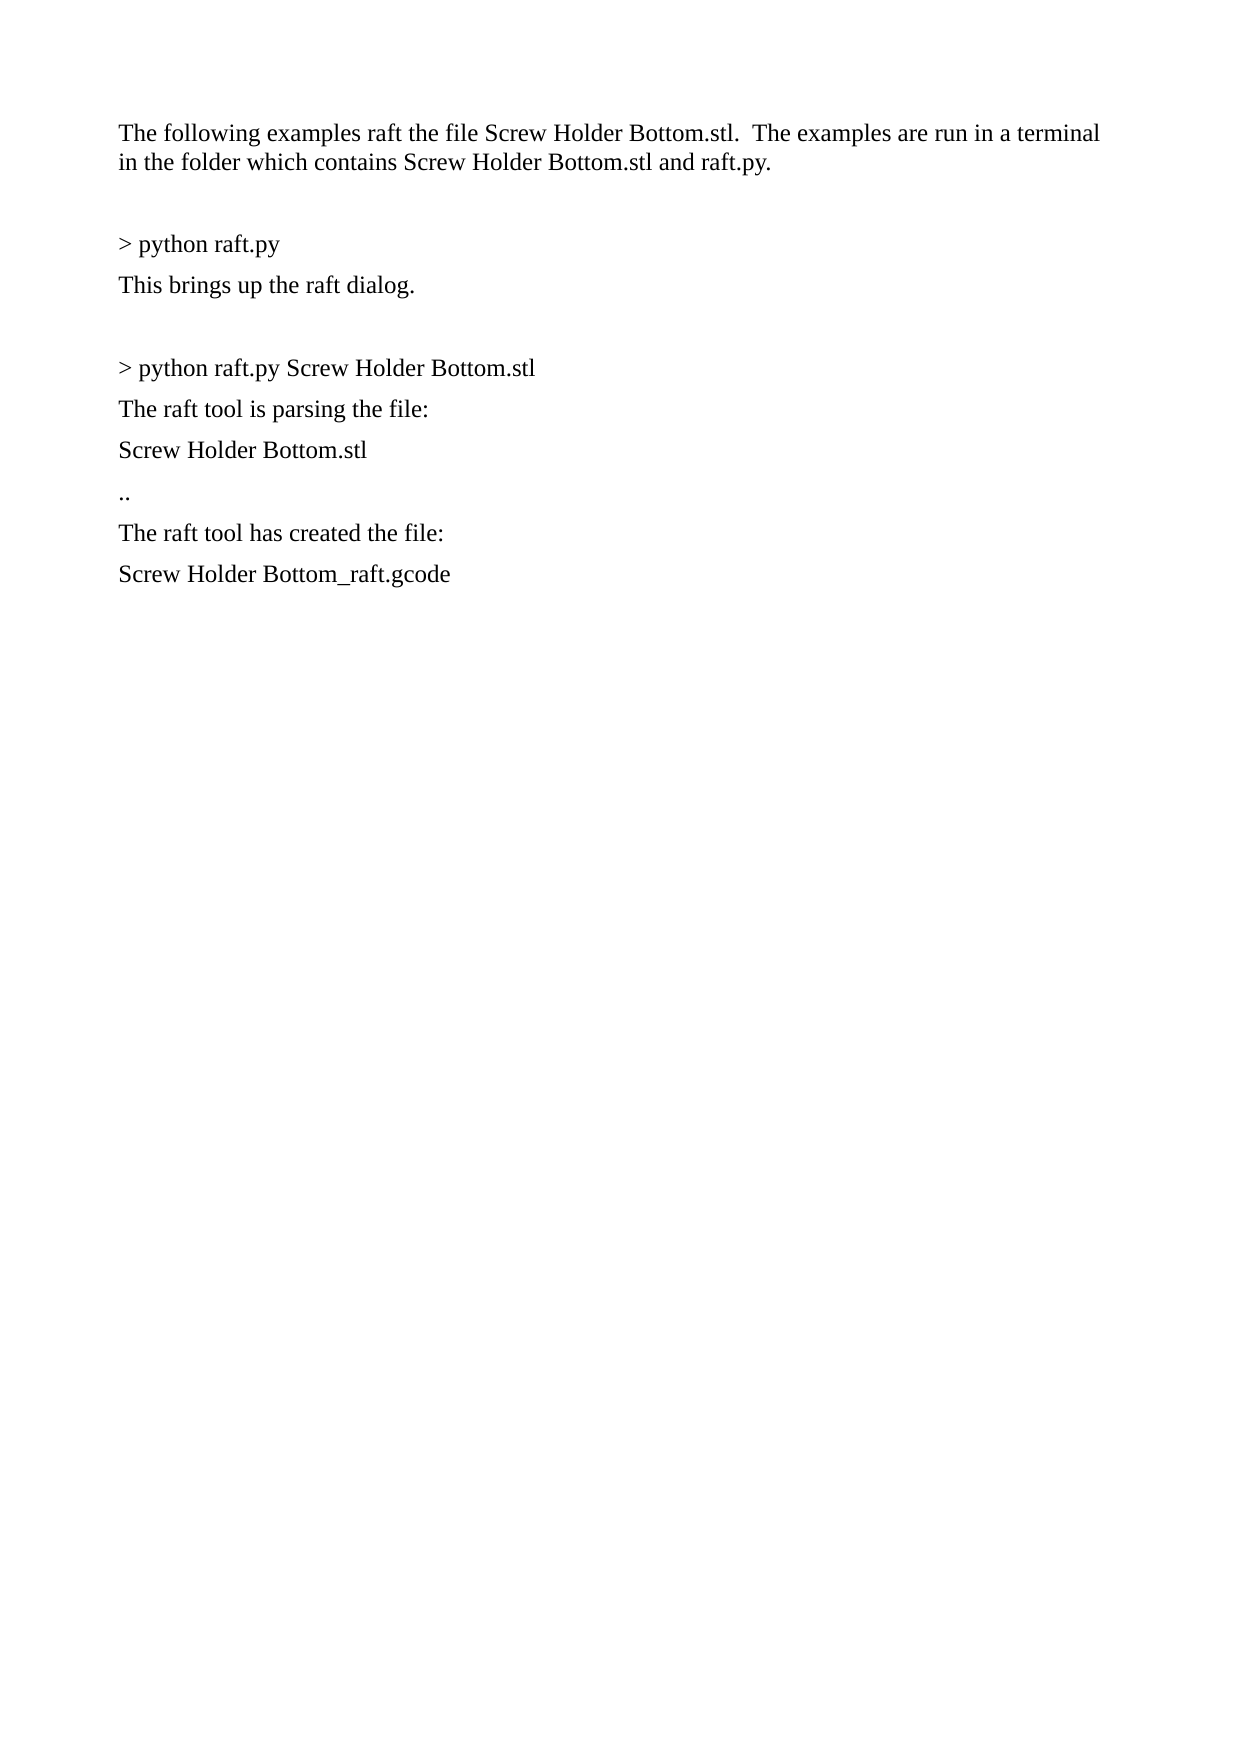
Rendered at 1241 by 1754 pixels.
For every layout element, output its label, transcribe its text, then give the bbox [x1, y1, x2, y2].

text Screw Holder Bottom_raft.gcode [118, 559, 1122, 588]
text .. [118, 477, 1122, 506]
text The following examples raft the file Screw Holder Bottom.stl. The examples are run in a terminal in the folder which contains Screw Holder Bottom.stl and raft.py. [118, 118, 1122, 176]
text > python raft.py [118, 229, 1122, 258]
text The raft tool is parsing the file: [118, 394, 1122, 423]
text Screw Holder Bottom.stl [118, 436, 1122, 464]
text The raft tool has created the file: [118, 518, 1122, 547]
text > python raft.py Screw Holder Bottom.stl [118, 353, 1122, 382]
text This brings up the raft dialog. [118, 271, 1122, 299]
